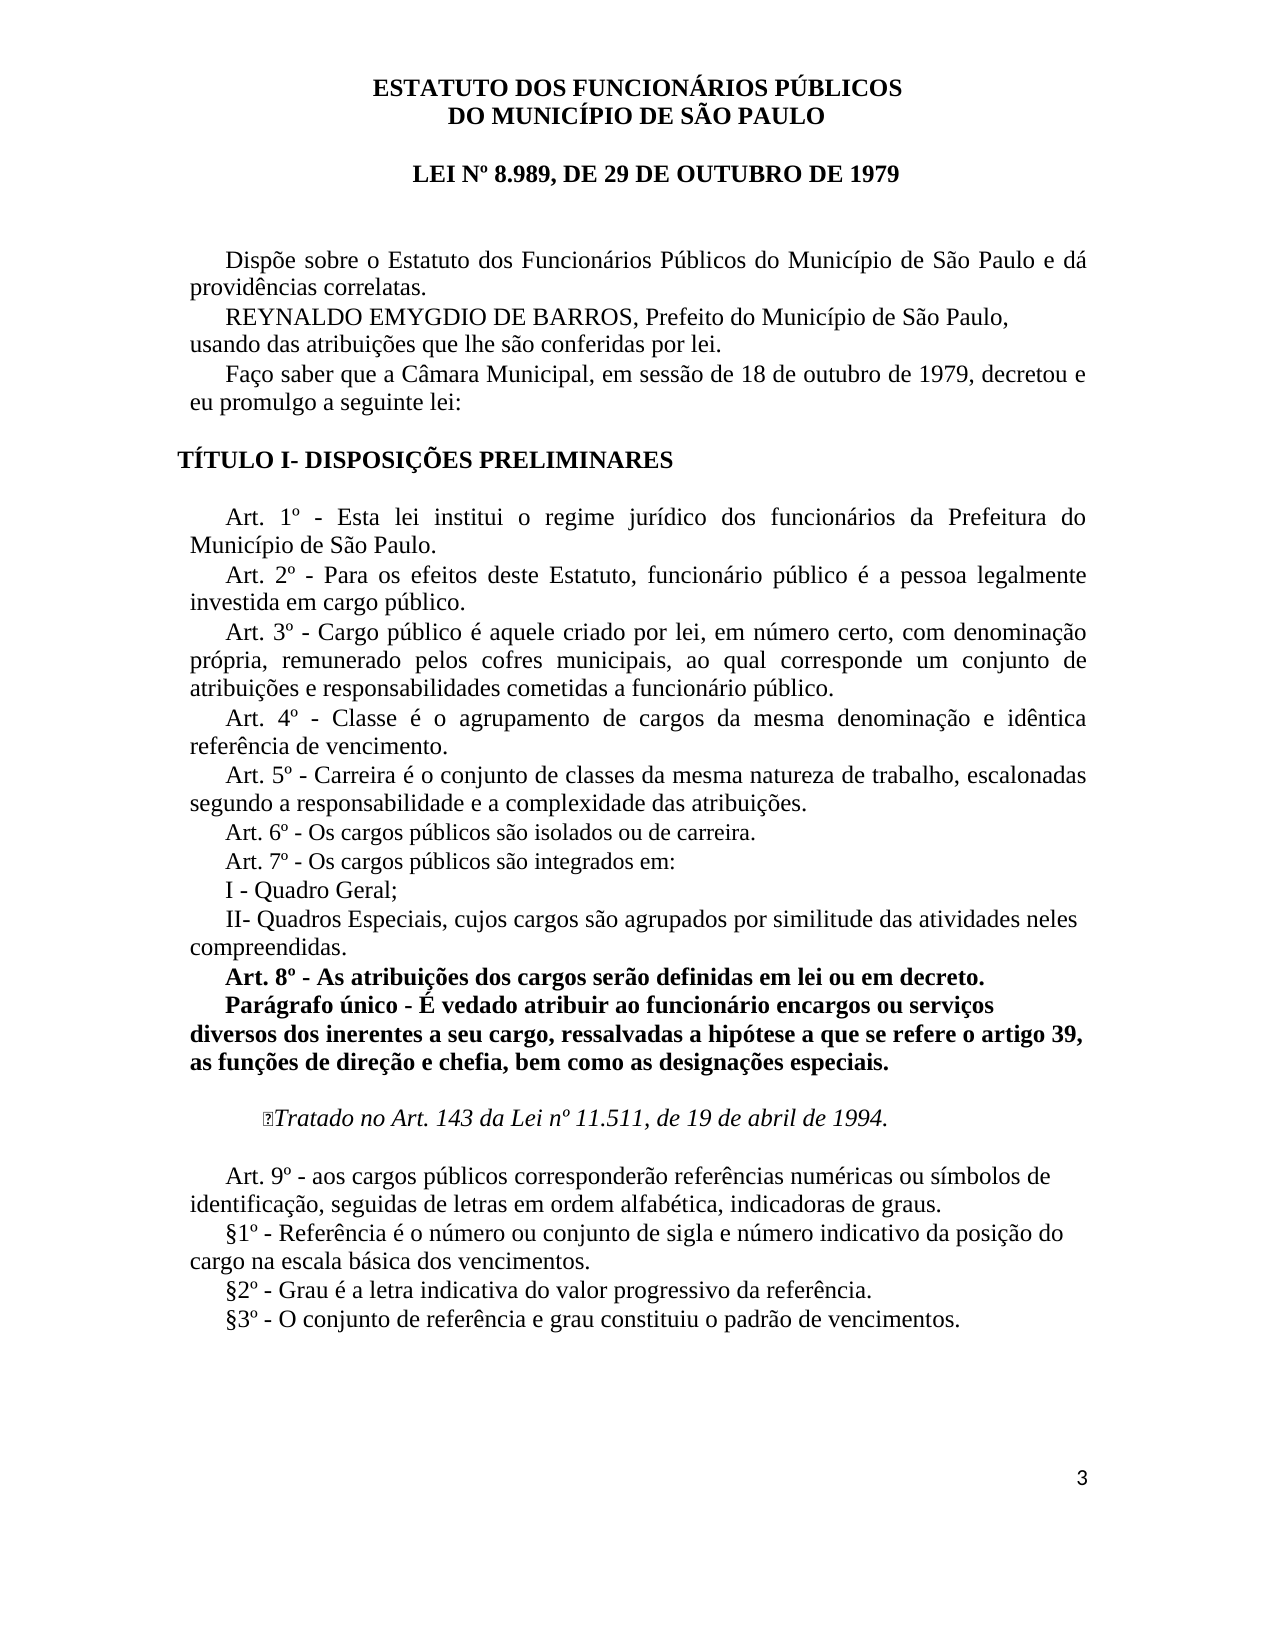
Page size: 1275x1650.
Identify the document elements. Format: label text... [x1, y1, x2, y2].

text Art. 3º - Cargo público é aquele criado por lei, em número certo, com denominação própria, remunerado pelos cofres municipais, ao qual corresponde um conjunto de atribuições e responsabilidades cometidas a funcionário público. [189, 618, 1087, 702]
text TÍTULO I- DISPOSIÇÕES PRELIMINARES [177, 445, 1125, 474]
text Art. 8º - As atribuições dos cargos serão definidas em lei ou em decreto. Parágrafo único - É vedado atribuir ao funcionário encargos ou serviços [225, 963, 1085, 1019]
text I - Quadro Geral; [225, 875, 1125, 903]
text Art. 5º - Carreira é o conjunto de classes da mesma natureza de trabalho, escalonadas segundo a responsabilidade e a complexidade das atribuições. [189, 762, 1087, 817]
list 3º - O conjunto de referência e grau constituiu o padrão de vencimentos. [225, 1304, 1125, 1333]
text ESTATUTO DOS FUNCIONÁRIOS PÚBLICOS [150, 73, 1125, 101]
text Art. 6º - Os cargos públicos são isolados ou de carreira. [225, 818, 1125, 846]
text Art. 9º - aos cargos públicos corresponderão referências numéricas ou símbolos de identificação, seguidas de letras em ordem alfabética, indicadoras de graus. [189, 1163, 1087, 1218]
text DO MUNICÍPIO DE SÃO PAULO [150, 101, 1123, 130]
text Dispõe sobre o Estatuto dos Funcionários Públicos do Município de São Paulo e dá providências correlatas. [189, 246, 1087, 301]
text Art. 1º - Esta lei institui o regime jurídico dos funcionários da Prefeitura do Município de São Paulo. [189, 504, 1087, 559]
text Art. 4º - Classe é o agrupamento de cargos da mesma denominação e idêntica referência de vencimento. [189, 704, 1087, 759]
text LEI Nº 8.989, DE 29 DE OUTUBRO DE 1979 [412, 159, 1125, 188]
text 3 [150, 1463, 1087, 1491]
text Art. 2º - Para os efeitos deste Estatuto, funcionário público é a pessoa legalmente investida em cargo público. [189, 561, 1087, 616]
list 1º - Referência é o número ou conjunto de sigla e número indicativo da posição do cargo na escala básica dos vencimentos. [189, 1220, 1087, 1275]
text Art. 7º - Os cargos públicos são integrados em: [225, 847, 1125, 874]
list 2º - Grau é a letra indicativa do valor progressivo da referência. [225, 1275, 1125, 1304]
list Tratado no Art. 143 da Lei nº 11.511, de 19 de abril de 1994. [263, 1103, 1125, 1132]
text REYNALDO EMYGDIO DE BARROS, Prefeito do Município de São Paulo, usando das atribuições que lhe são conferidas por lei. [189, 303, 1085, 358]
text Faço saber que a Câmara Municipal, em sessão de 18 de outubro de 1979, decretou e eu promulgo a seguinte lei: [189, 361, 1087, 415]
list - Quadros Especiais, cujos cargos são agrupados por similitude das atividades neles compreendidas. [189, 905, 1085, 960]
text diversos dos inerentes a seu cargo, ressalvadas a hipótese a que se refere o artigo 39, as funções de direção e chefia, bem como as designações especiais. [189, 1021, 1085, 1076]
